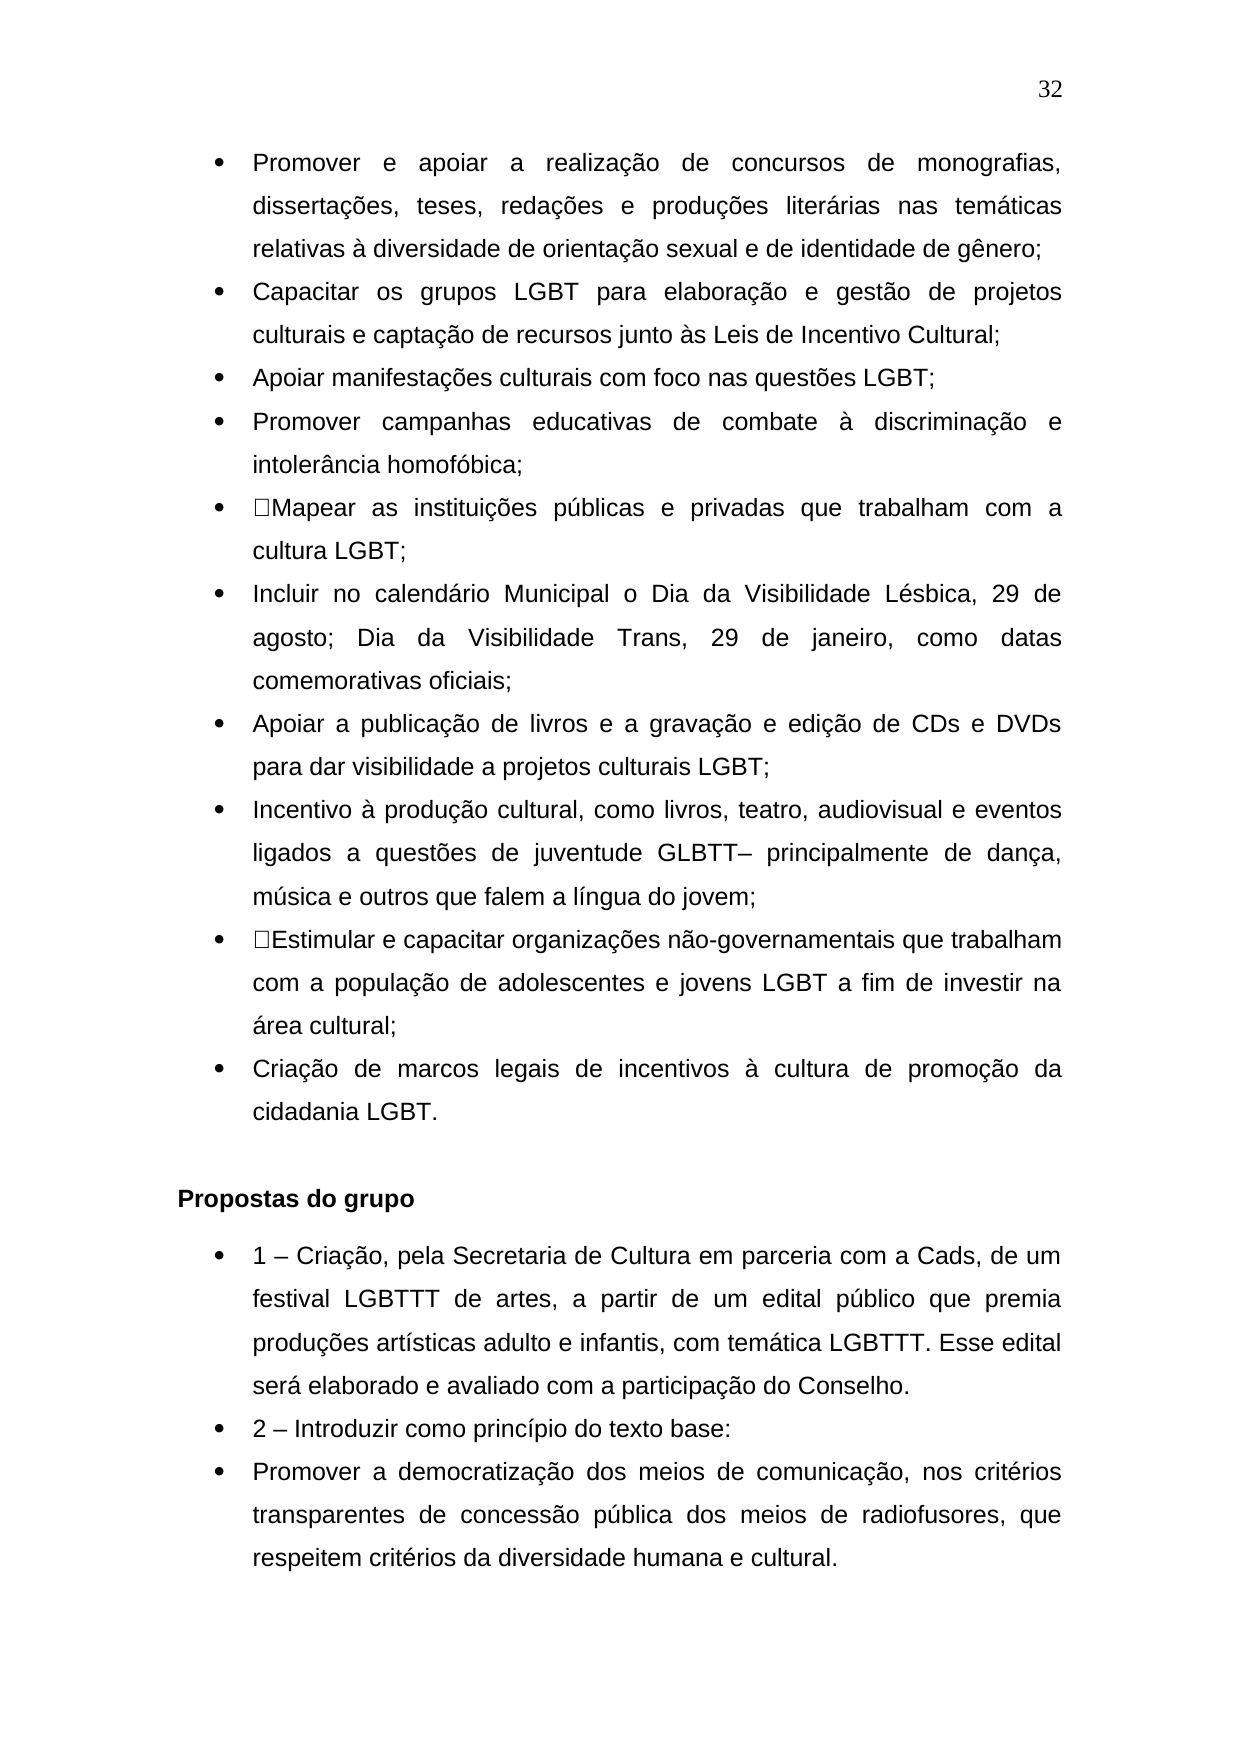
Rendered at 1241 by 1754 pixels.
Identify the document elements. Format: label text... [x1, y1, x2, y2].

list Incentivo à produção cultural, como livros, teatro, audiovisual e eventos ligados a questões de juventude GLBTT– principalmente de dança, música e outros que falem a língua do jovem; [215, 795, 1063, 910]
list 2 – Introduzir como princípio do texto base: [215, 1414, 1063, 1443]
list Apoiar manifestações culturais com foco nas questões LGBT; [215, 363, 1063, 392]
list Incluir no calendário Municipal o Dia da Visibilidade Lésbica, 29 de agosto; Dia da Visibilidade Trans, 29 de janeiro, como datas comemorativas oficiais; [215, 579, 1063, 694]
list Estimular e capacitar organizações não-governamentais que trabalham com a população de adolescentes e jovens LGBT a fim de investir na área cultural; [215, 925, 1063, 1040]
list Promover e apoiar a realização de concursos de monografias, dissertações, teses, redações e produções literárias nas temáticas relativas à diversidade de orientação sexual e de identidade de gênero; [215, 148, 1063, 263]
list Promover campanhas educativas de combate à discriminação e intolerância homofóbica; [215, 407, 1063, 479]
list 1 – Criação, pela Secretaria de Cultura em parceria com a Cads, de um festival LGBTTT de artes, a partir de um edital público que premia produções artísticas adulto e infantis, com temática LGBTTT. Esse edital será elaborado e avaliado com a participação do Conselho. [215, 1241, 1063, 1399]
list Promover a democratização dos meios de comunicação, nos critérios transparentes de concessão pública dos meios de radiofusores, que respeitem critérios da diversidade humana e cultural. [215, 1457, 1063, 1572]
list Criação de marcos legais de incentivos à cultura de promoção da cidadania LGBT. [215, 1054, 1063, 1126]
list Mapear as instituições públicas e privadas que trabalham com a cultura LGBT; [215, 493, 1063, 565]
text Propostas do grupo [177, 1184, 1063, 1212]
list Apoiar a publicação de livros e a gravação e edição de CDs e DVDs para dar visibilidade a projetos culturais LGBT; [215, 709, 1063, 781]
list Capacitar os grupos LGBT para elaboração e gestão de projetos culturais e captação de recursos junto às Leis de Incentivo Cultural; [215, 277, 1063, 349]
